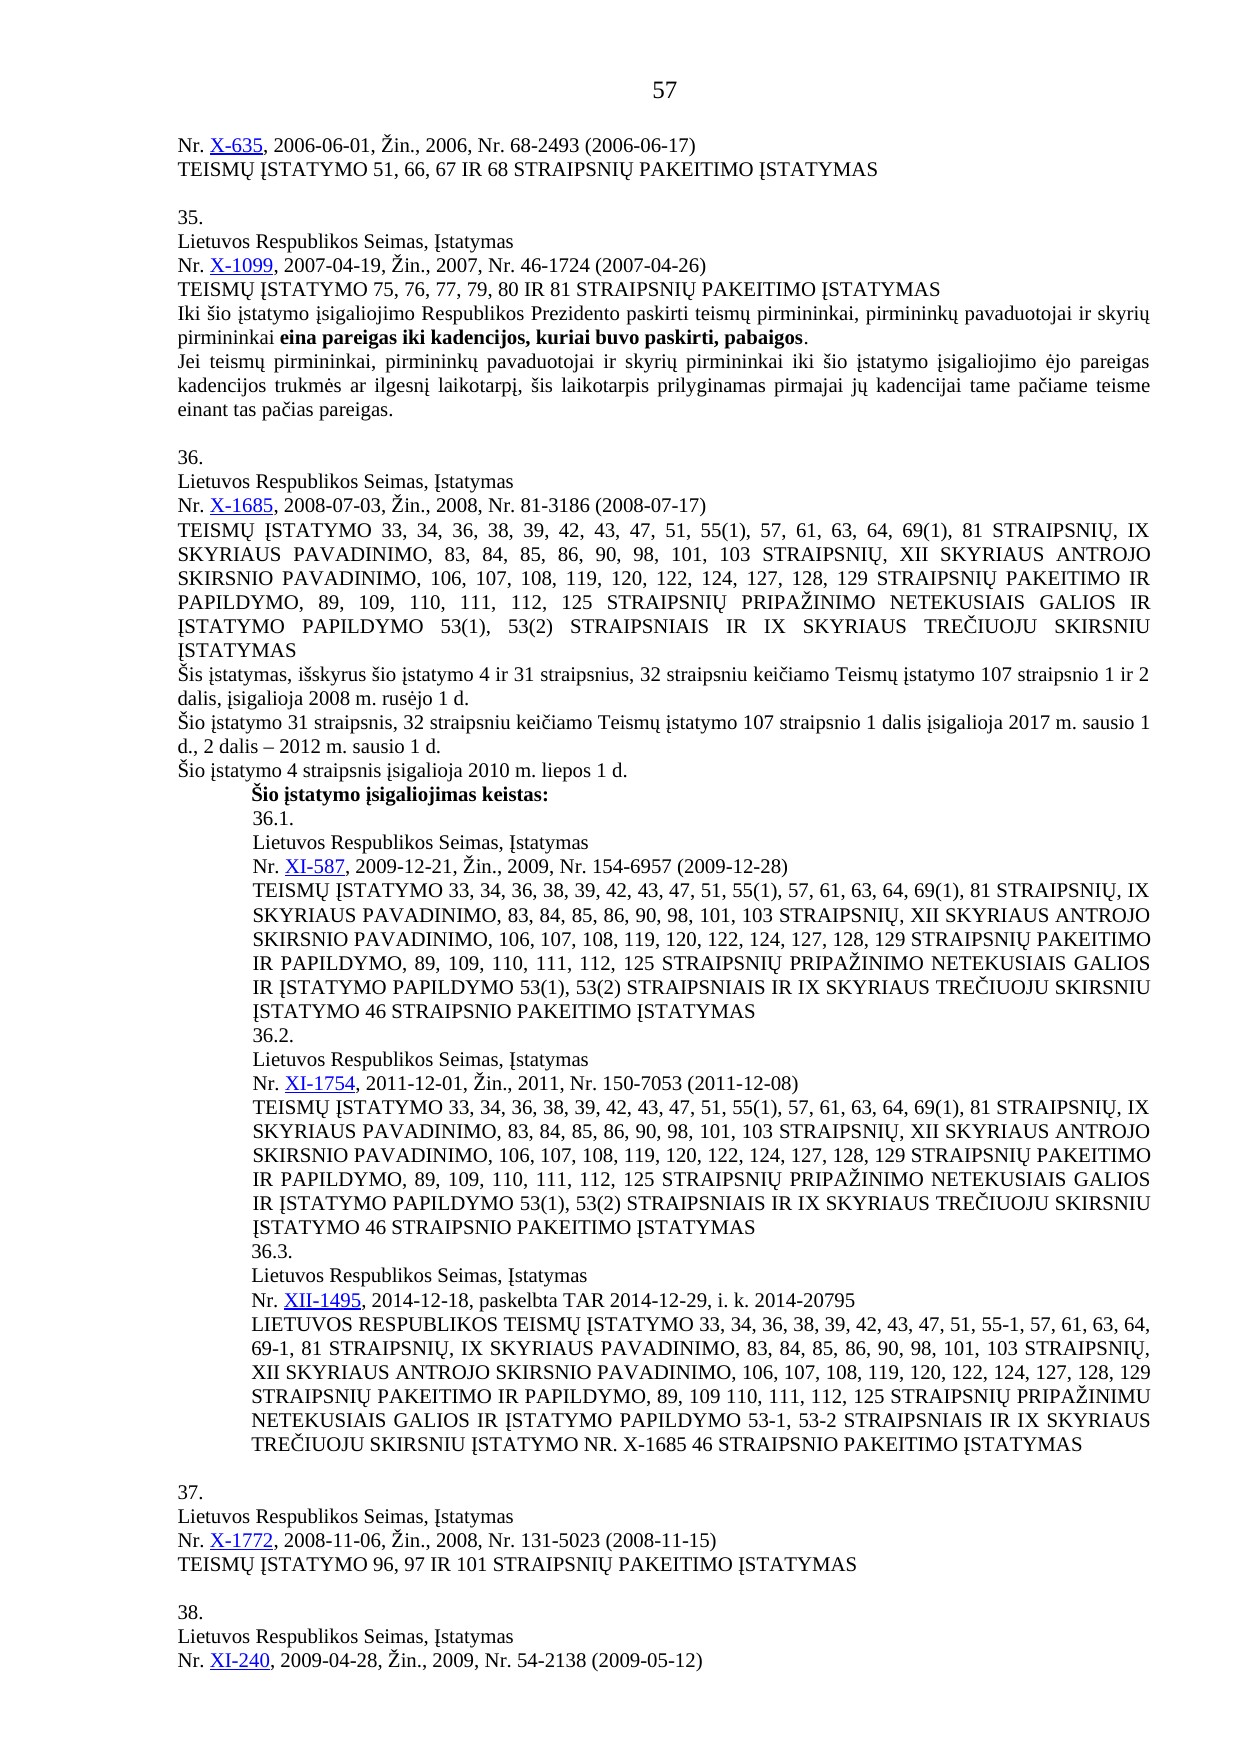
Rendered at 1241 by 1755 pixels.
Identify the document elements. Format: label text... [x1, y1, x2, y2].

text 37. [177, 1480, 1152, 1504]
text Nr. XI-1754, 2011-12-01, Žin., 2011, Nr. 150-7053 (2011-12-08) [252, 1071, 1152, 1095]
text Nr. X-1099, 2007-04-19, Žin., 2007, Nr. 46-1724 (2007-04-26) [177, 253, 1152, 277]
text Nr. XII-1495, 2014-12-18, paskelbta TAR 2014-12-29, i. k. 2014-20795 [177, 1287, 1152, 1312]
text Nr. XI-240, 2009-04-28, Žin., 2009, Nr. 54-2138 (2009-05-12) [177, 1648, 1152, 1672]
text 36. [177, 445, 1152, 469]
text 36.1. [177, 806, 1152, 830]
text Lietuvos Respublikos Seimas, Įstatymas [177, 1504, 1152, 1528]
text Šio įstatymo 4 straipsnis įsigalioja 2010 m. liepos 1 d. [177, 758, 1152, 782]
text Lietuvos Respublikos Seimas, Įstatymas [177, 830, 1152, 854]
text 36.3. [177, 1239, 1152, 1263]
text Jei teismų pirmininkai, pirmininkų pavaduotojai ir skyrių pirmininkai iki šio įstatymo įsigaliojimo ėjo pareigas kadencijos trukmės ar ilgesnį laikotarpį, šis laikotarpis prilyginamas pirmajai jų kadencijai tame pačiame teisme einant tas pačias pareigas. [177, 349, 1152, 421]
text TEISMŲ ĮSTATYMO 33, 34, 36, 38, 39, 42, 43, 47, 51, 55(1), 57, 61, 63, 64, 69(1), 81 STRAIPSNIŲ, IX SKYRIAUS PAVADINIMO, 83, 84, 85, 86, 90, 98, 101, 103 STRAIPSNIŲ, XII SKYRIAUS ANTROJO SKIRSNIO PAVADINIMO, 106, 107, 108, 119, 120, 122, 124, 127, 128, 129 STRAIPSNIŲ PAKEITIMO IR PAPILDYMO, 89, 109, 110, 111, 112, 125 STRAIPSNIŲ PRIPAŽINIMO NETEKUSIAIS GALIOS IR ĮSTATYMO PAPILDYMO 53(1), 53(2) STRAIPSNIAIS IR IX SKYRIAUS TREČIUOJU SKIRSNIU ĮSTATYMO 46 STRAIPSNIO PAKEITIMO ĮSTATYMAS [252, 878, 1152, 1023]
text 36.2. [252, 1023, 1152, 1047]
text Nr. XI-587, 2009-12-21, Žin., 2009, Nr. 154-6957 (2009-12-28) [177, 854, 1152, 878]
text LIETUVOS RESPUBLIKOS TEISMŲ ĮSTATYMO 33, 34, 36, 38, 39, 42, 43, 47, 51, 55-1, 57, 61, 63, 64, 69-1, 81 STRAIPSNIŲ, IX SKYRIAUS PAVADINIMO, 83, 84, 85, 86, 90, 98, 101, 103 STRAIPSNIŲ, XII SKYRIAUS ANTROJO SKIRSNIO PAVADINIMO, 106, 107, 108, 119, 120, 122, 124, 127, 128, 129 STRAIPSNIŲ PAKEITIMO IR PAPILDYMO, 89, 109 110, 111, 112, 125 STRAIPSNIŲ PRIPAŽINIMU NETEKUSIAIS GALIOS IR ĮSTATYMO PAPILDYMO 53-1, 53-2 STRAIPSNIAIS IR IX SKYRIAUS TREČIUOJU SKIRSNIU ĮSTATYMO NR. X-1685 46 STRAIPSNIO PAKEITIMO ĮSTATYMAS [251, 1312, 1152, 1456]
text Nr. X-1772, 2008-11-06, Žin., 2008, Nr. 131-5023 (2008-11-15) [177, 1528, 1152, 1552]
text Šis įstatymas, išskyrus šio įstatymo 4 ir 31 straipsnius, 32 straipsniu keičiamo Teismų įstatymo 107 straipsnio 1 ir 2 dalis, įsigalioja 2008 m. rusėjo 1 d. [177, 662, 1152, 710]
text Lietuvos Respublikos Seimas, Įstatymas [177, 1624, 1152, 1648]
text Lietuvos Respublikos Seimas, Įstatymas [177, 229, 1152, 253]
text TEISMŲ ĮSTATYMO 33, 34, 36, 38, 39, 42, 43, 47, 51, 55(1), 57, 61, 63, 64, 69(1), 81 STRAIPSNIŲ, IX SKYRIAUS PAVADINIMO, 83, 84, 85, 86, 90, 98, 101, 103 STRAIPSNIŲ, XII SKYRIAUS ANTROJO SKIRSNIO PAVADINIMO, 106, 107, 108, 119, 120, 122, 124, 127, 128, 129 STRAIPSNIŲ PAKEITIMO IR PAPILDYMO, 89, 109, 110, 111, 112, 125 STRAIPSNIŲ PRIPAŽINIMO NETEKUSIAIS GALIOS IR ĮSTATYMO PAPILDYMO 53(1), 53(2) STRAIPSNIAIS IR IX SKYRIAUS TREČIUOJU SKIRSNIU ĮSTATYMAS [177, 517, 1152, 662]
text Nr. X-1685, 2008-07-03, Žin., 2008, Nr. 81-3186 (2008-07-17) [177, 493, 1152, 517]
text Šio įstatymo įsigaliojimas keistas: [177, 782, 1152, 806]
text 35. [177, 205, 1152, 229]
text Lietuvos Respublikos Seimas, Įstatymas [252, 1047, 1152, 1071]
text TEISMŲ ĮSTATYMO 51, 66, 67 IR 68 STRAIPSNIŲ PAKEITIMO ĮSTATYMAS [177, 157, 1152, 181]
text 38. [177, 1600, 1152, 1624]
text TEISMŲ ĮSTATYMO 96, 97 IR 101 STRAIPSNIŲ PAKEITIMO ĮSTATYMAS [177, 1552, 1152, 1576]
text Šio įstatymo 31 straipsnis, 32 straipsniu keičiamo Teismų įstatymo 107 straipsnio 1 dalis įsigalioja 2017 m. sausio 1 d., 2 dalis – 2012 m. sausio 1 d. [177, 710, 1152, 758]
text Iki šio įstatymo įsigaliojimo Respublikos Prezidento paskirti teismų pirmininkai, pirmininkų pavaduotojai ir skyrių pirmininkai eina pareigas iki kadencijos, kuriai buvo paskirti, pabaigos. [177, 301, 1152, 349]
text Lietuvos Respublikos Seimas, Įstatymas [177, 1263, 1152, 1287]
text TEISMŲ ĮSTATYMO 75, 76, 77, 79, 80 IR 81 STRAIPSNIŲ PAKEITIMO ĮSTATYMAS [177, 277, 1152, 301]
text Nr. X-635, 2006-06-01, Žin., 2006, Nr. 68-2493 (2006-06-17) [177, 132, 1152, 157]
text Lietuvos Respublikos Seimas, Įstatymas [177, 469, 1152, 493]
text TEISMŲ ĮSTATYMO 33, 34, 36, 38, 39, 42, 43, 47, 51, 55(1), 57, 61, 63, 64, 69(1), 81 STRAIPSNIŲ, IX SKYRIAUS PAVADINIMO, 83, 84, 85, 86, 90, 98, 101, 103 STRAIPSNIŲ, XII SKYRIAUS ANTROJO SKIRSNIO PAVADINIMO, 106, 107, 108, 119, 120, 122, 124, 127, 128, 129 STRAIPSNIŲ PAKEITIMO IR PAPILDYMO, 89, 109, 110, 111, 112, 125 STRAIPSNIŲ PRIPAŽINIMO NETEKUSIAIS GALIOS IR ĮSTATYMO PAPILDYMO 53(1), 53(2) STRAIPSNIAIS IR IX SKYRIAUS TREČIUOJU SKIRSNIU ĮSTATYMO 46 STRAIPSNIO PAKEITIMO ĮSTATYMAS [252, 1095, 1152, 1239]
